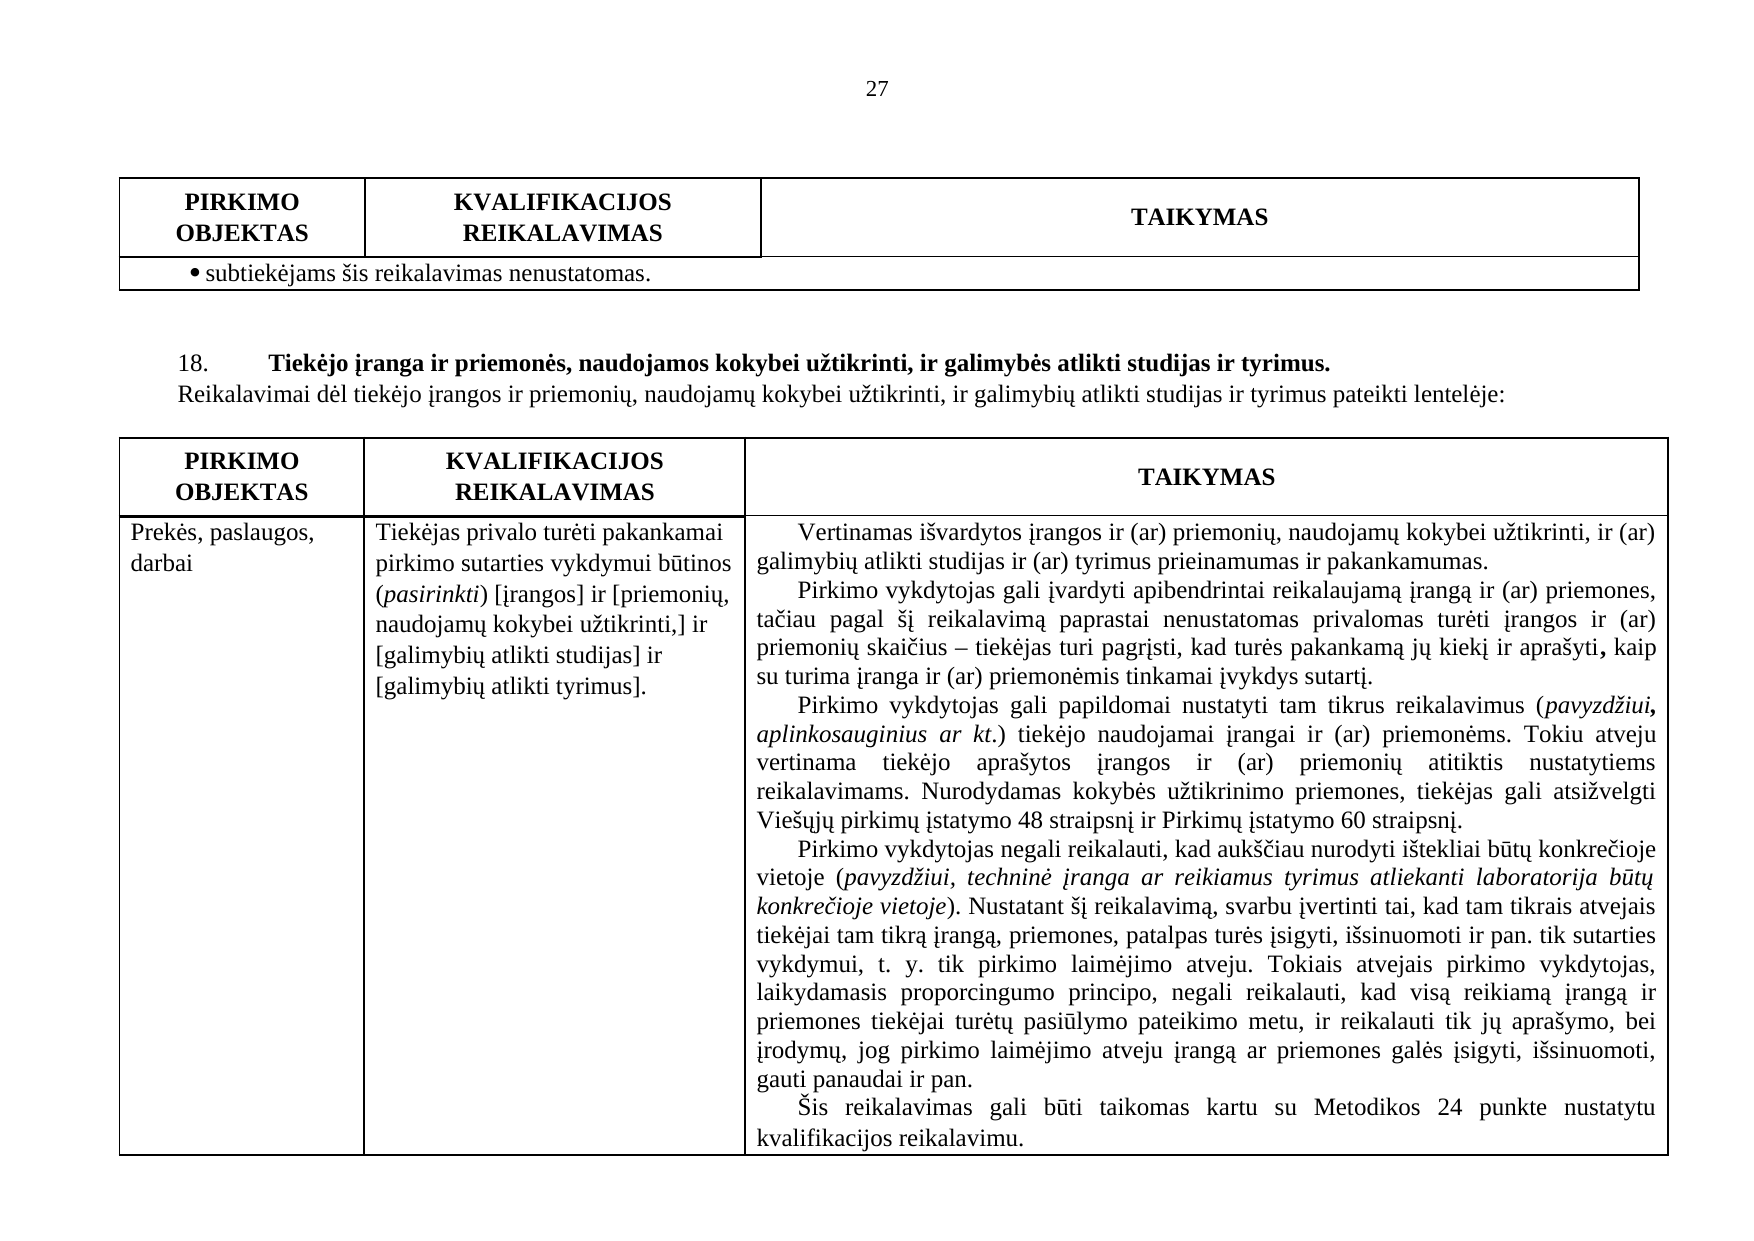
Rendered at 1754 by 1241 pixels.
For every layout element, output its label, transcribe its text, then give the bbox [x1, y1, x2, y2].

text Reikalavimai dėl tiekėjo įrangos ir priemonių, naudojamų kokybei užtikrinti, ir galimybių atlikti studijas ir tyrimus pateikti lentelėje: [118, 379, 1636, 408]
table_cell Vertinamas išvardytos įrangos ir (ar) priemonių, naudojamų kokybei užtikrinti, ir (ar) galimybių atlikti studijas ir (ar) tyrimus prieinamumas ir pakankamumas. Pirkimo vykdytojas gali įvardyti apibendrintai reikalaujamą įrangą ir (ar) priemones, tačiau pagal šį reikalavimą paprastai nenustatomas privalomas turėti įrangos ir (ar) priemonių skaičius – tiekėjas turi pagrįsti, kad turės pakankamą jų kiekį ir aprašyti, kaip su turima įranga ir (ar) priemonėmis tinkamai įvykdys sutartį. Pirkimo vykdytojas gali papildomai nustatyti tam tikrus reikalavimus (pavyzdžiui, aplinkosauginius ar kt.) tiekėjo naudojamai įrangai ir (ar) priemonėms. Tokiu atveju vertinama tiekėjo aprašytos įrangos ir (ar) priemonių atitiktis nustatytiems reikalavimams. Nurodydamas kokybės užtikrinimo priemones, tiekėjas gali atsižvelgti Viešųjų pirkimų įstatymo 48 straipsnį ir Pirkimų įstatymo 60 straipsnį. Pirkimo vykdytojas negali reikalauti, kad aukščiau nurodyti ištekliai būtų konkrečioje vietoje (pavyzdžiui, techninė įranga ar reikiamus tyrimus atliekanti laboratorija būtų konkrečioje vietoje). Nustatant šį reikalavimą, svarbu įvertinti tai, kad tam tikrais atvejais tiekėjai tam tikrą įrangą, priemones, patalpas turės įsigyti, išsinuomoti ir pan. tik sutarties vykdymui, t. y. tik pirkimo laimėjimo atveju. Tokiais atvejais pirkimo vykdytojas, laikydamasis proporcingumo principo, negali reikalauti, kad visą reikiamą įrangą ir priemones tiekėjai turėtų pasiūlymo pateikimo metu, ir reikalauti tik jų aprašymo, bei įrodymų, jog pirkimo laimėjimo atveju įrangą ar priemones galės įsigyti, išsinuomoti, gauti panaudai ir pan. Šis reikalavimas gali būti taikomas kartu su Metodikos ‎24 punkte nustatytu kvalifikacijos reikalavimu. [746, 516, 1667, 1154]
table_header PIRKIMO OBJEKTAS [120, 439, 363, 515]
table_cell Tiekėjas privalo turėti pakankamai pirkimo sutarties vykdymui būtinos (pasirinkti) [įrangos] ir [priemonių, naudojamų kokybei užtikrinti,] ir [galimybių atlikti studijas] ir [galimybių atlikti tyrimus]. [365, 518, 744, 1154]
table_header TAIKYMAS [762, 179, 1638, 256]
table_header TAIKYMAS [746, 439, 1667, 515]
table_cell  subtiekėjams šis reikalavimas nenustatomas. [120, 257, 1638, 289]
table_header PIRKIMO OBJEKTAS [120, 179, 364, 256]
table_header KVALIFIKACIJOS REIKALAVIMAS [365, 439, 744, 515]
table_cell Prekės, paslaugos, darbai [120, 518, 363, 1154]
table_header KVALIFIKACIJOS REIKALAVIMAS [366, 179, 760, 256]
text 18. Tiekėjo įranga ir priemonės, naudojamos kokybei užtikrinti, ir galimybės atlikti studijas ir tyrimus. [118, 348, 1636, 377]
